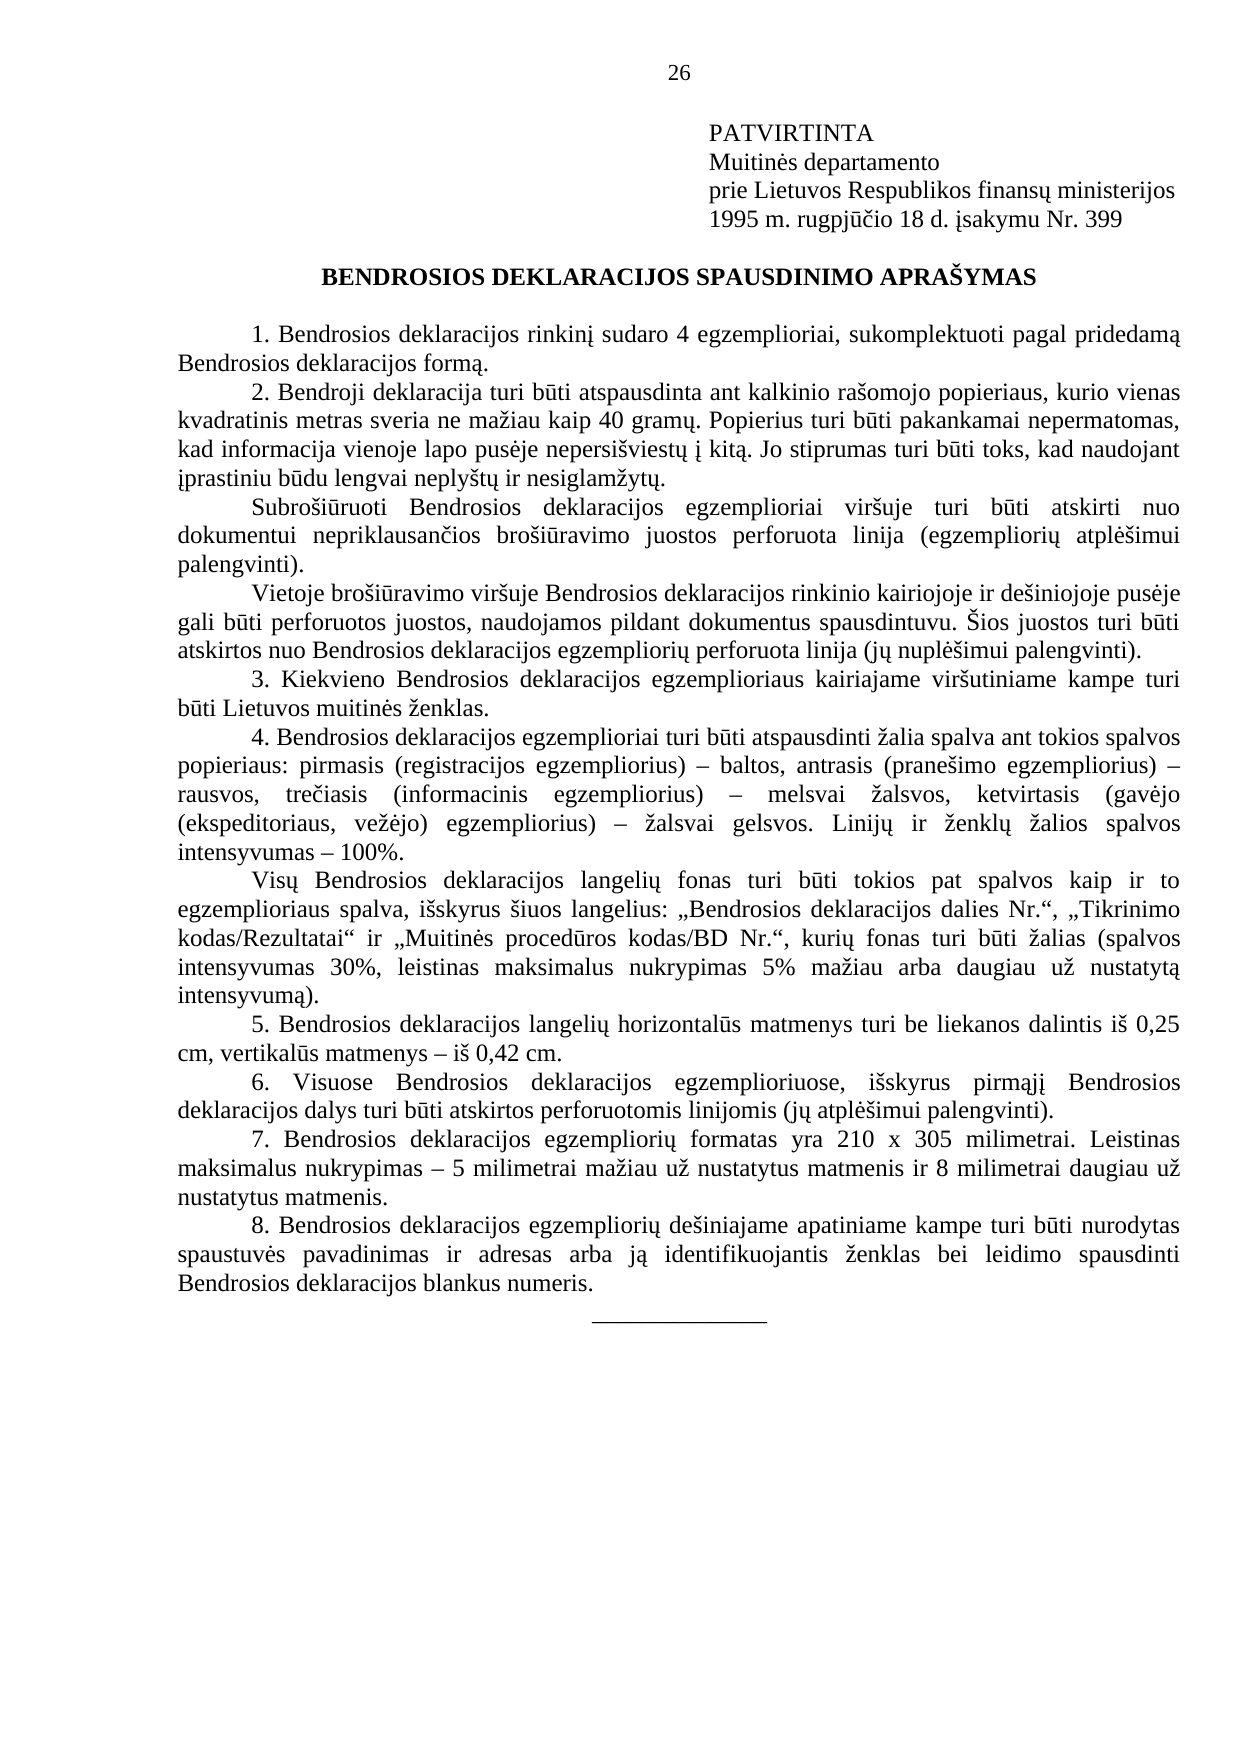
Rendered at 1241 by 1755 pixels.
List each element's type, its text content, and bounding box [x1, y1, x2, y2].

text 8. Bendrosios deklaracijos egzempliorių dešiniajame apatiniame kampe turi būti nurodytas spaustuvės pavadinimas ir adresas arba ją identifikuojantis ženklas bei leidimo spausdinti Bendrosios deklaracijos blankus numeris. [177, 1211, 1181, 1297]
text 1995 m. rugpjūčio 18 d. įsakymu Nr. 399 [177, 204, 1181, 233]
text 5. Bendrosios deklaracijos langelių horizontalūs matmenys turi be liekanos dalintis iš 0,25 cm, vertikalūs matmenys – iš 0,42 cm. [177, 1009, 1181, 1067]
text Muitinės departamento [177, 147, 1181, 176]
text 3. Kiekvieno Bendrosios deklaracijos egzemplioriaus kairiajame viršutiniame kampe turi būti Lietuvos muitinės ženklas. [177, 664, 1181, 722]
text 1. Bendrosios deklaracijos rinkinį sudaro 4 egzemplioriai, sukomplektuoti pagal pridedamą Bendrosios deklaracijos formą. [177, 319, 1181, 377]
text 7. Bendrosios deklaracijos egzempliorių formatas yra 210 x 305 milimetrai. Leistinas maksimalus nukrypimas – 5 milimetrai mažiau už nustatytus matmenis ir 8 milimetrai daugiau už nustatytus matmenis. [177, 1124, 1181, 1211]
text BENDROSIOS DEKLARACIJOS SPAUSDINIMO APRAŠYMAS [177, 262, 1181, 291]
text Visų Bendrosios deklaracijos langelių fonas turi būti tokios pat spalvos kaip ir to egzemplioriaus spalva, išskyrus šiuos langelius: „Bendrosios deklaracijos dalies Nr.“, „Tikrinimo kodas/Rezultatai“ ir „Muitinės procedūros kodas/BD Nr.“, kurių fonas turi būti žalias (spalvos intensyvumas 30%, leistinas maksimalus nukrypimas 5% mažiau arba daugiau už nustatytą intensyvumą). [177, 866, 1181, 1009]
text 4. Bendrosios deklaracijos egzemplioriai turi būti atspausdinti žalia spalva ant tokios spalvos popieriaus: pirmasis (registracijos egzempliorius) – baltos, antrasis (pranešimo egzempliorius) – rausvos, trečiasis (informacinis egzempliorius) – melsvai žalsvos, ketvirtasis (gavėjo (ekspeditoriaus, vežėjo) egzempliorius) – žalsvai gelsvos. Linijų ir ženklų žalios spalvos intensyvumas – 100%. [177, 722, 1181, 866]
text PATVIRTINTA [709, 118, 1181, 147]
text prie Lietuvos Respublikos finansų ministerijos [177, 176, 1181, 204]
text 2. Bendroji deklaracija turi būti atspausdinta ant kalkinio rašomojo popieriaus, kurio vienas kvadratinis metras sveria ne mažiau kaip 40 gramų. Popierius turi būti pakankamai nepermatomas, kad informacija vienoje lapo pusėje nepersišviestų į kitą. Jo stiprumas turi būti toks, kad naudojant įprastiniu būdu lengvai neplyštų ir nesiglamžytų. [177, 377, 1181, 492]
text 6. Visuose Bendrosios deklaracijos egzemplioriuose, išskyrus pirmąjį Bendrosios deklaracijos dalys turi būti atskirtos perforuotomis linijomis (jų atplėšimui palengvinti). [177, 1067, 1181, 1124]
text Subrošiūruoti Bendrosios deklaracijos egzemplioriai viršuje turi būti atskirti nuo dokumentui nepriklausančios brošiūravimo juostos perforuota linija (egzempliorių atplėšimui palengvinti). [177, 492, 1181, 578]
text Vietoje brošiūravimo viršuje Bendrosios deklaracijos rinkinio kairiojoje ir dešiniojoje pusėje gali būti perforuotos juostos, naudojamos pildant dokumentus spausdintuvu. Šios juostos turi būti atskirtos nuo Bendrosios deklaracijos egzempliorių perforuota linija (jų nuplėšimui palengvinti). [177, 578, 1181, 664]
text ______________ [177, 1297, 1181, 1326]
